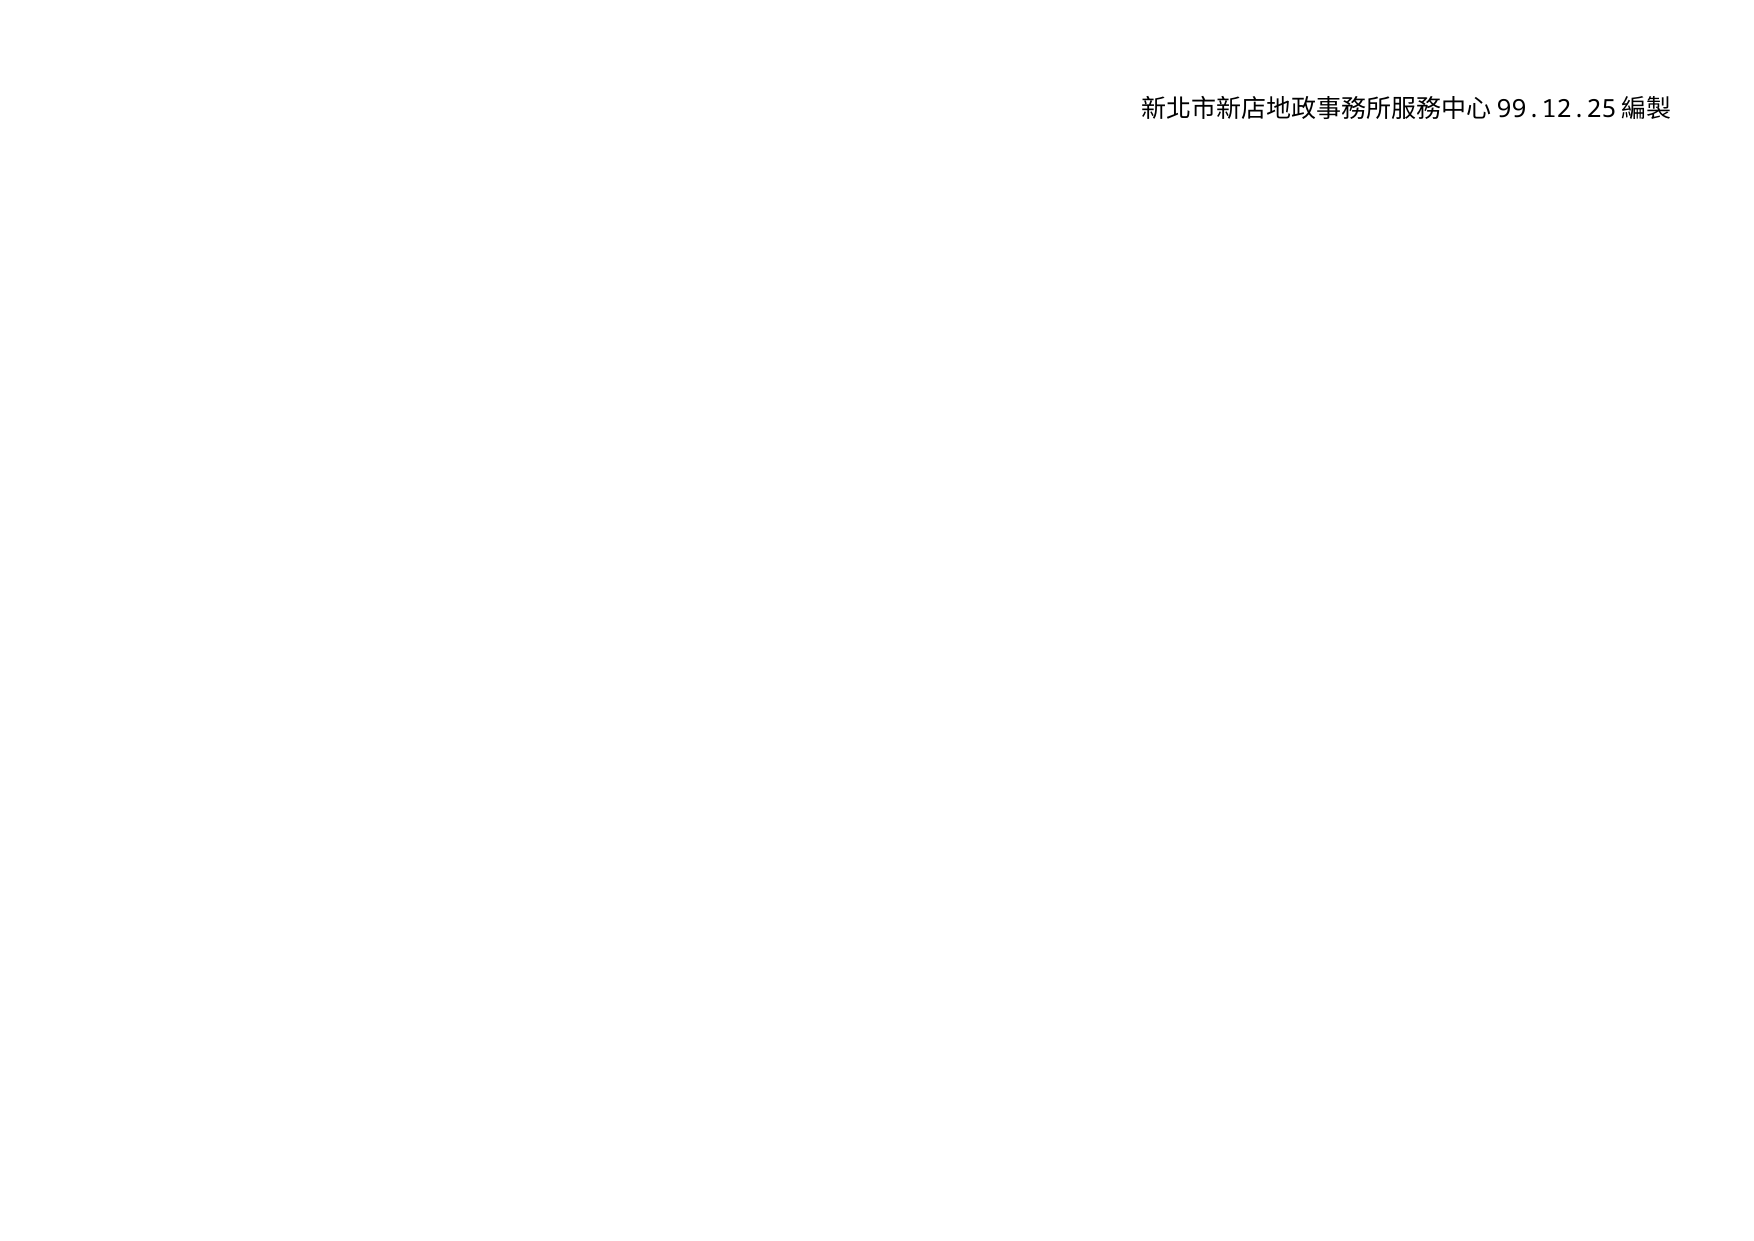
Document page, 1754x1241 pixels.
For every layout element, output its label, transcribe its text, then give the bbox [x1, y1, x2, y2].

text 新北市新店地政事務所服務中心99.12.25編製 [83, 89, 1671, 125]
